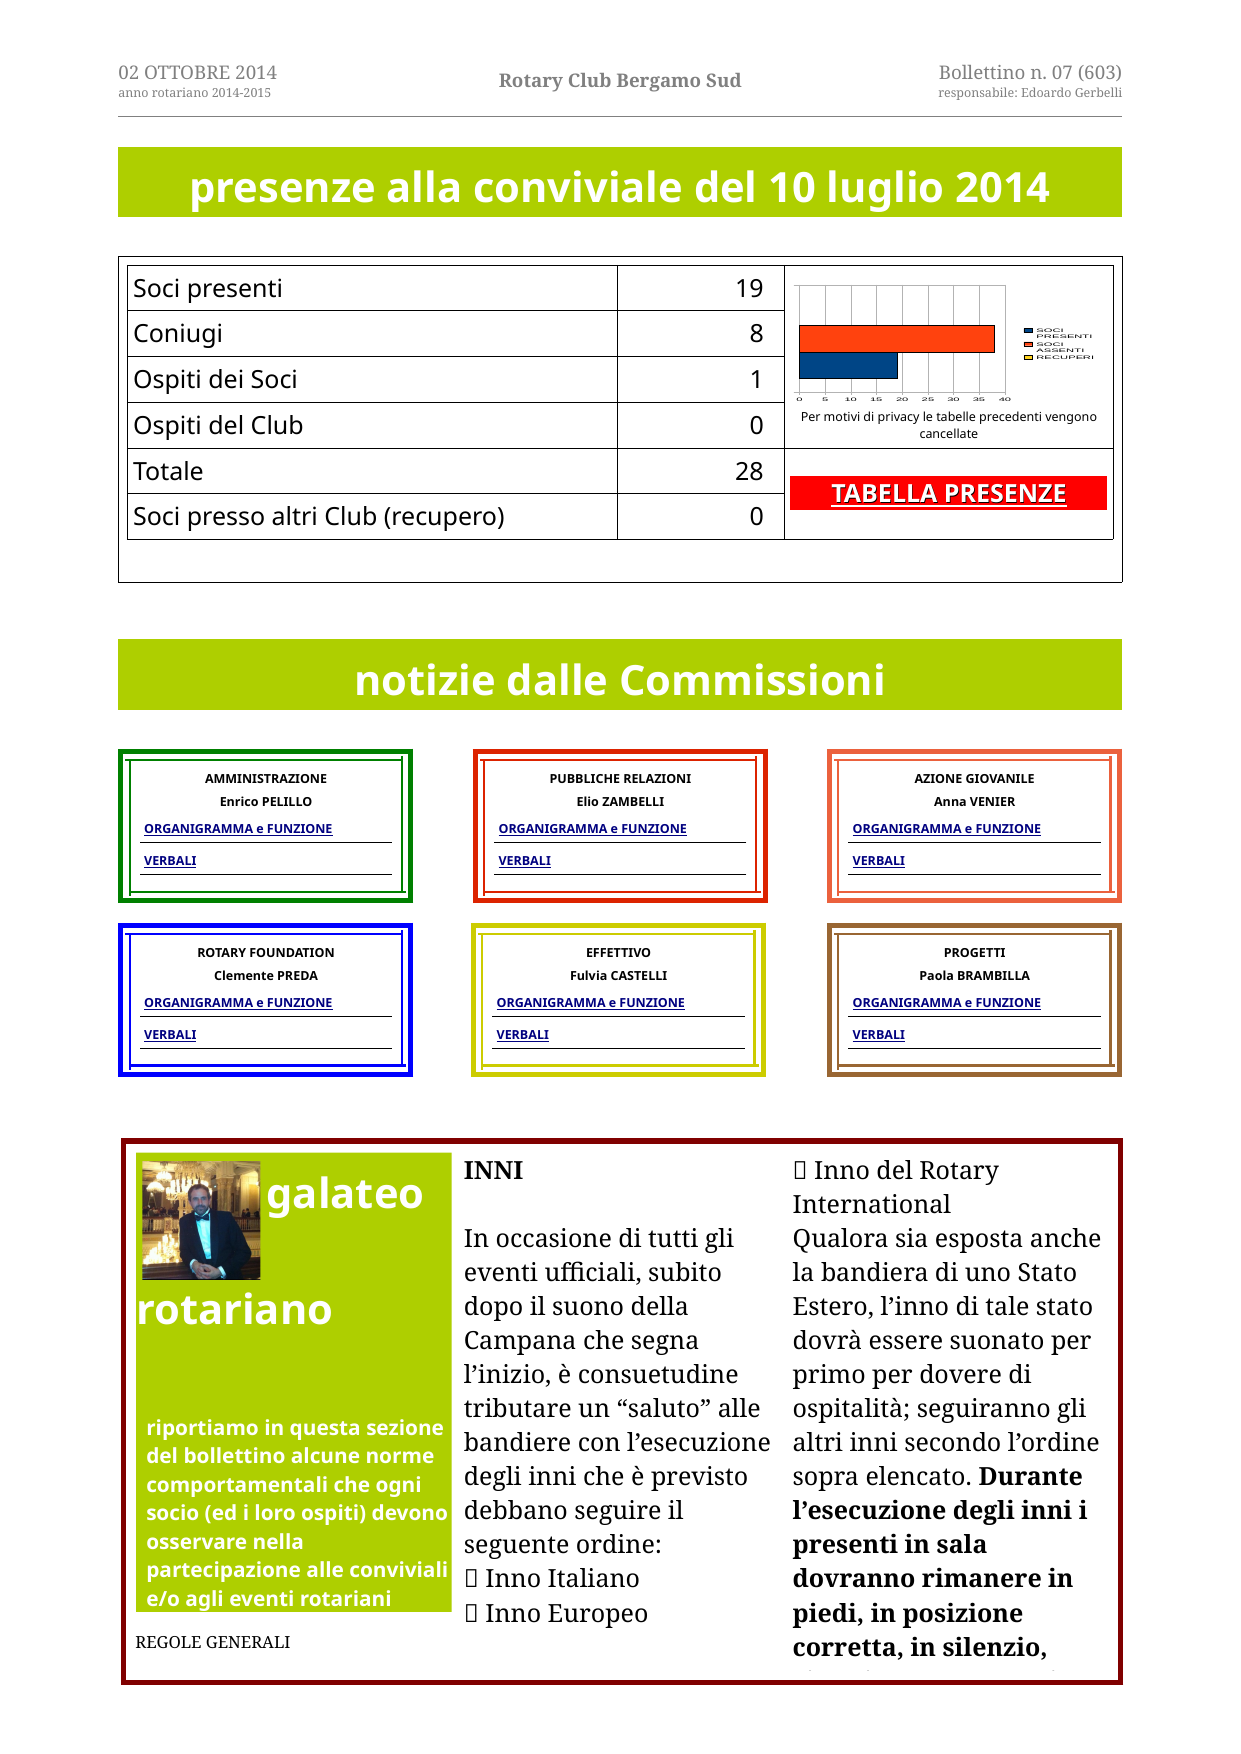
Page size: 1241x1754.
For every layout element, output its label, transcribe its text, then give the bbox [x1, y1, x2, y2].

text Fulvia CASTELLI [492, 967, 745, 984]
text  Inno del Rotary International [792, 1152, 1109, 1221]
text  Inno Europeo [464, 1595, 781, 1629]
table_cell Totale [128, 449, 617, 493]
table_header Per motivi di privacy le tabelle precedenti vengono cancellate [785, 266, 1113, 447]
table_header 19 [618, 266, 784, 310]
table_cell 8 [618, 311, 784, 356]
text REGOLE GENERALI [135, 1630, 452, 1653]
table_cell 0 [618, 494, 784, 539]
text Clemente PREDA [139, 967, 392, 984]
text ORGANIGRAMMA e FUNZIONE [492, 990, 745, 1016]
text INNI [464, 1152, 781, 1186]
text In occasione di tutti gli eventi ufficiali, subito dopo il suono della Campana che segna l’inizio, è consuetudine tributare un “saluto” alle bandiere con l’esecuzione degli inni che è previsto debbano seguire il seguente ordine: [464, 1221, 781, 1561]
table_cell 1 [618, 357, 784, 402]
text AZIONE GIOVANILE [848, 770, 1101, 787]
picture [142, 1161, 261, 1280]
text presenze alla conviviale del 10 luglio 2014 [118, 158, 1122, 215]
text VERBALI [848, 848, 1101, 874]
text PUBBLICHE RELAZIONI [494, 770, 746, 787]
text AMMINISTRAZIONE [139, 770, 392, 787]
text  Inno Italiano [464, 1561, 781, 1595]
table_cell 28 [618, 449, 784, 493]
text Paola BRAMBILLA [848, 967, 1101, 984]
table_cell TABELLA PRESENZE [785, 449, 1113, 539]
text riportiamo in questa sezione del bollettino alcune norme comportamentali che ogni socio (ed i loro ospiti) devono osservare nella partecipazione alle conviviali e/o agli eventi rotariani [146, 1413, 451, 1612]
text notizie dalle Commissioni [118, 651, 1122, 708]
text VERBALI [494, 848, 746, 874]
table_cell Soci presso altri Club (recupero) [128, 494, 617, 539]
text Elio ZAMBELLI [494, 793, 746, 810]
text Anna VENIER [848, 793, 1101, 810]
text ORGANIGRAMMA e FUNZIONE [848, 990, 1101, 1016]
table_cell Coniugi [128, 311, 617, 356]
table_cell 0 [618, 403, 784, 447]
text VERBALI [492, 1022, 745, 1048]
text VERBALI [848, 1022, 1101, 1048]
text ORGANIGRAMMA e FUNZIONE [139, 990, 392, 1016]
text galateo rotariano [136, 1164, 452, 1336]
text Enrico PELILLO [139, 793, 392, 810]
text ORGANIGRAMMA e FUNZIONE [848, 816, 1101, 842]
table_header Soci presenti [128, 266, 617, 310]
text PROGETTI [848, 944, 1101, 961]
table_cell Ospiti del Club [128, 403, 617, 447]
text Qualora sia esposta anche la bandiera di uno Stato Estero, l’inno di tale stato dovrà essere suonato per primo per dovere di ospitalità; seguiranno gli altri inni secondo l’ordine sopra elencato. Durante l’esecuzione degli inni i presenti in sala dovranno rimanere in piedi, in posizione corretta, in silenzio, rivolti verso le bandiere [792, 1221, 1109, 1671]
text ORGANIGRAMMA e FUNZIONE [139, 816, 392, 842]
table_cell Ospiti dei Soci [128, 357, 617, 402]
text VERBALI [139, 848, 392, 874]
text VERBALI [139, 1022, 392, 1048]
text ROTARY FOUNDATION [139, 944, 392, 961]
text ORGANIGRAMMA e FUNZIONE [494, 816, 746, 842]
text EFFETTIVO [492, 944, 745, 961]
